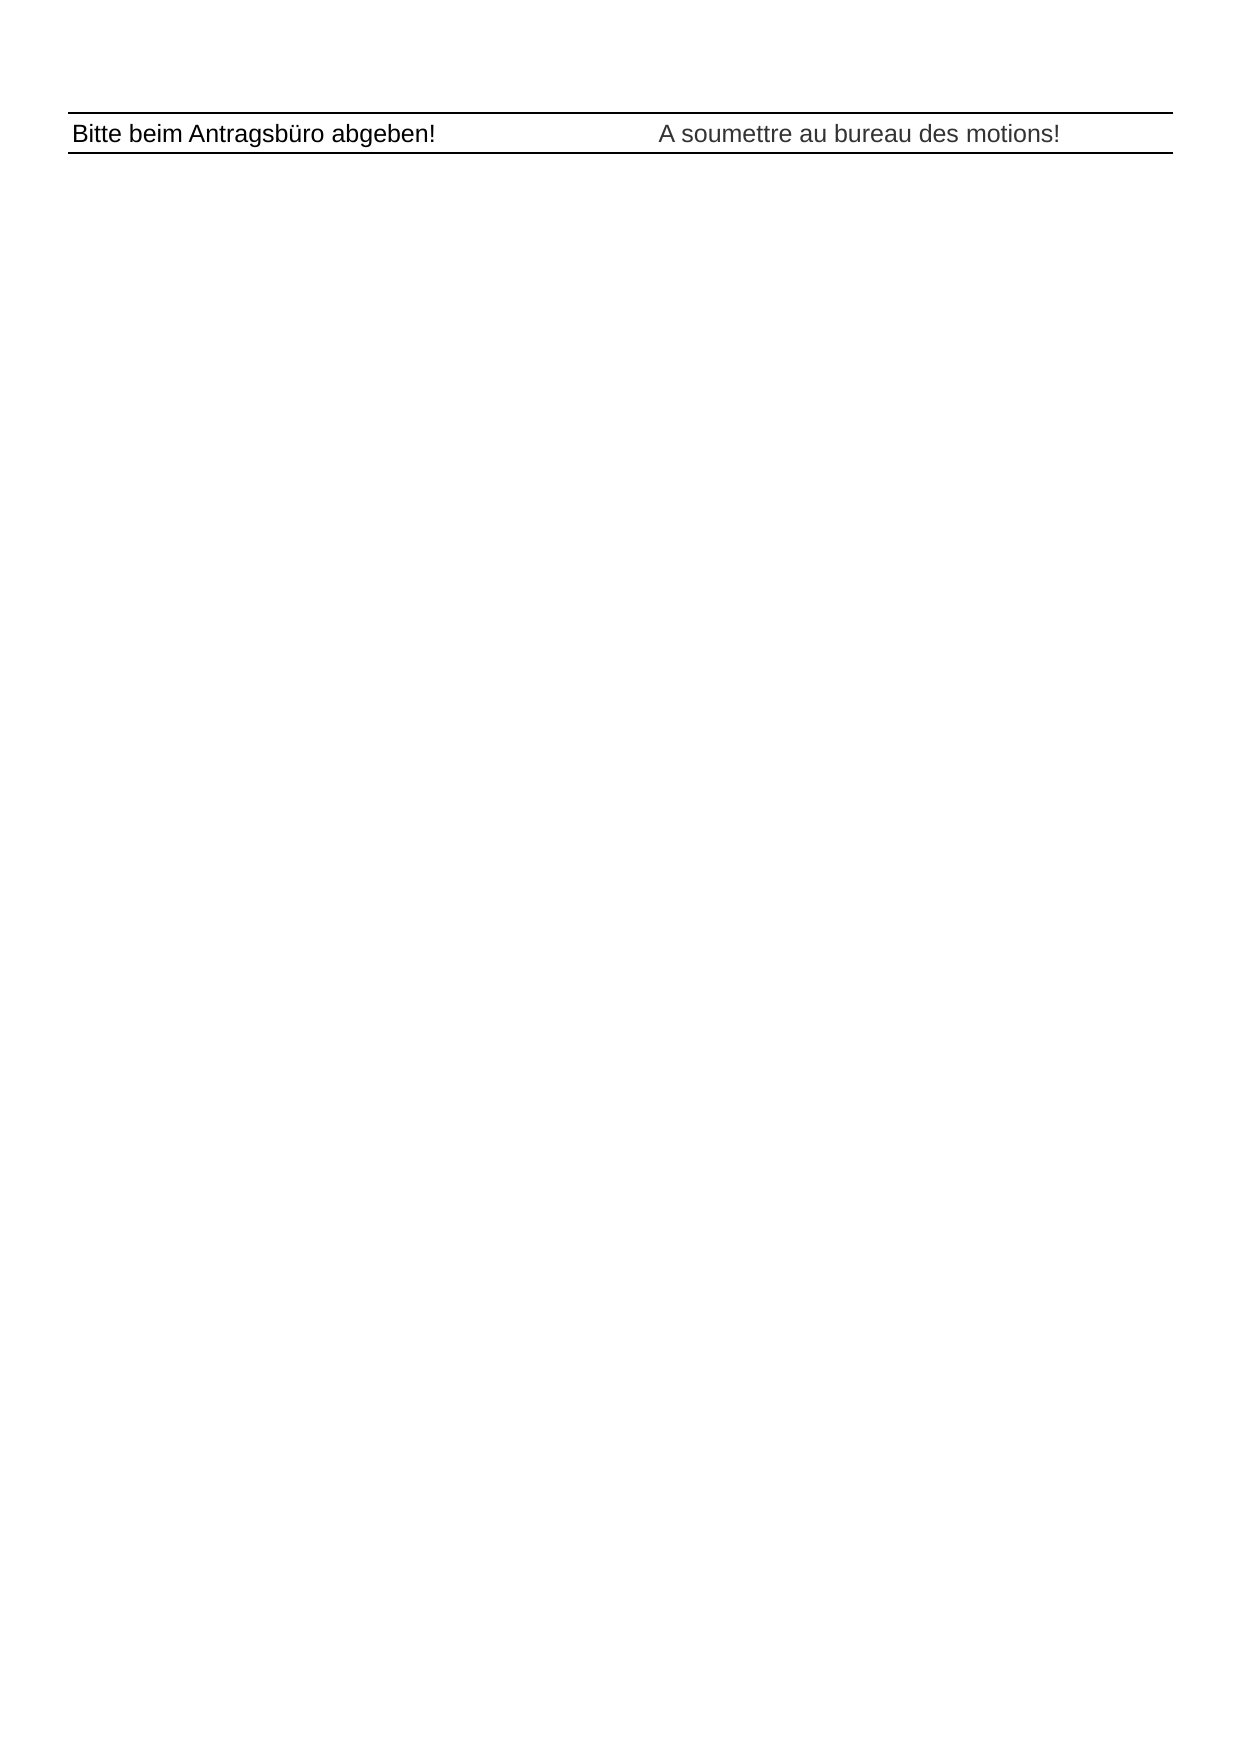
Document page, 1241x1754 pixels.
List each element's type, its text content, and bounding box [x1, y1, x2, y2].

text Bitte beim Antragsbüro abgeben! A soumettre au bureau des motions! [67, 114, 1173, 154]
